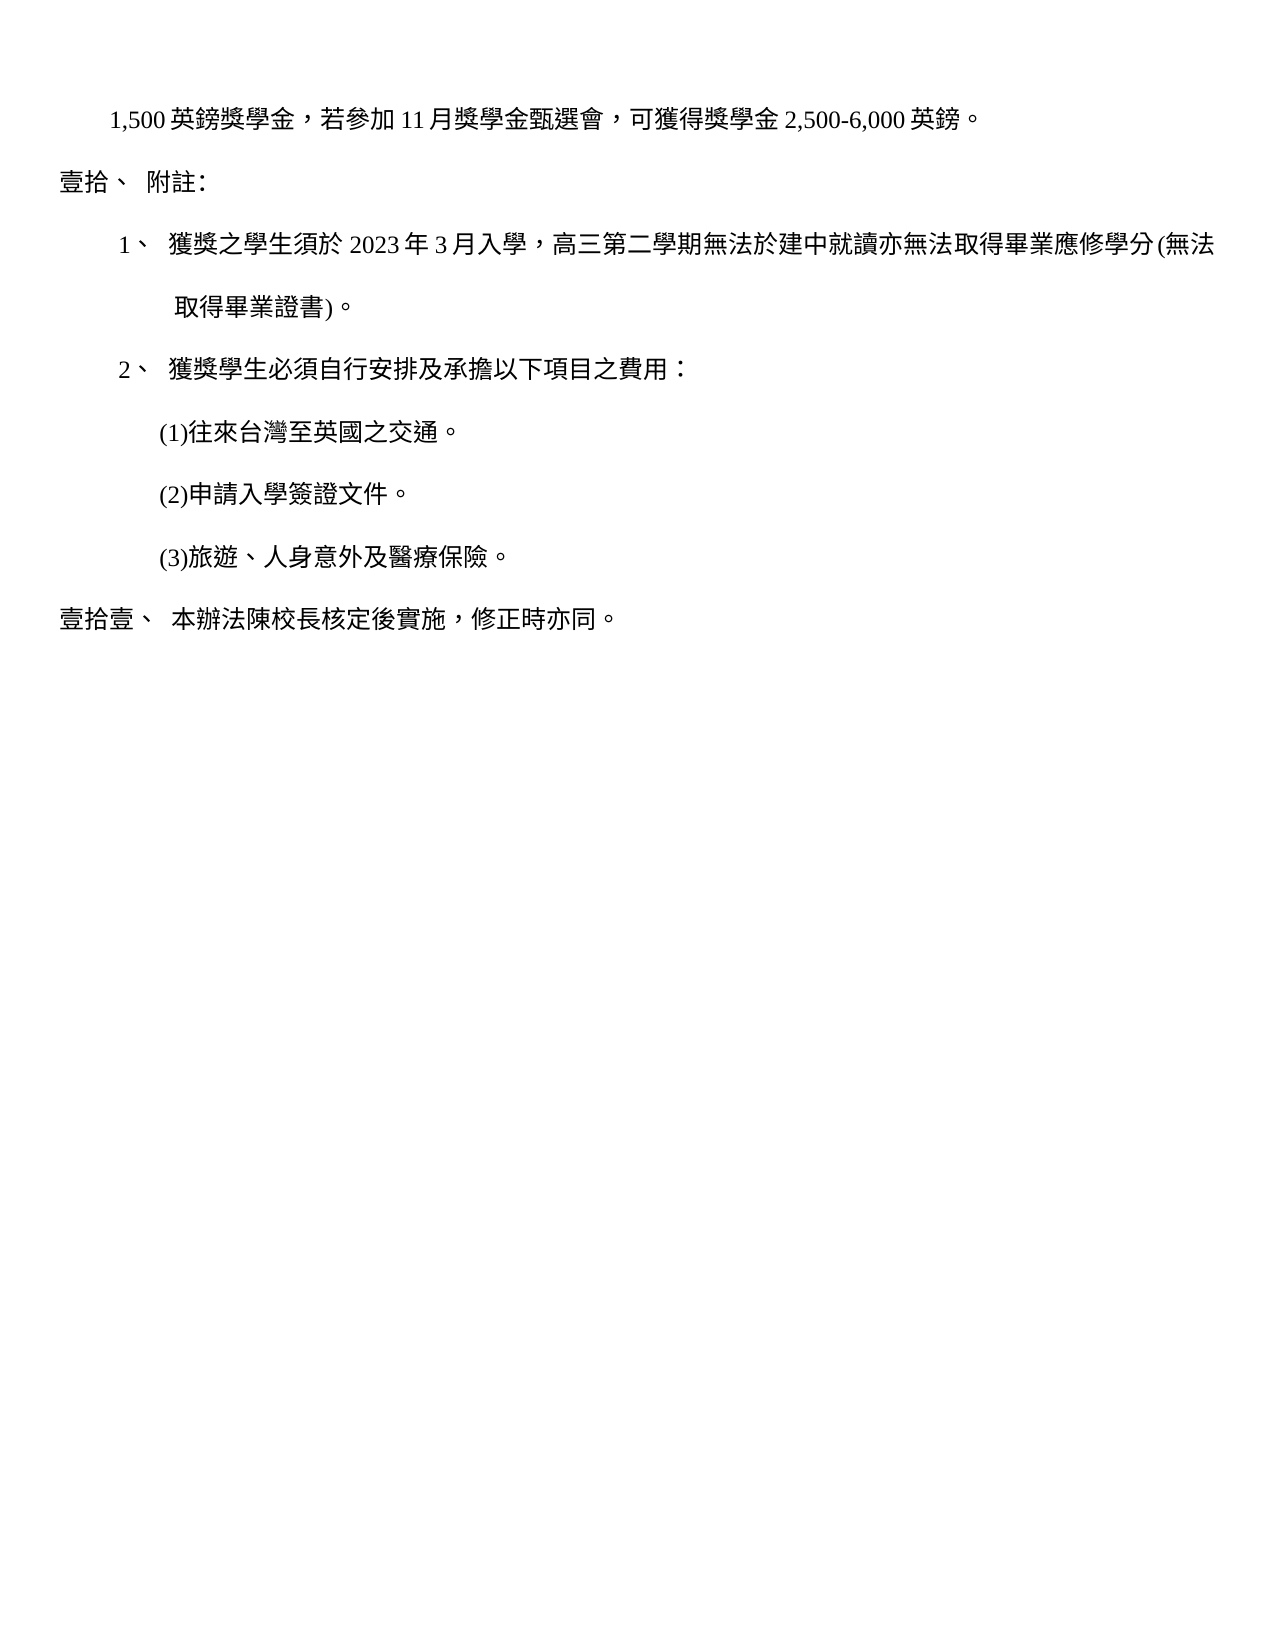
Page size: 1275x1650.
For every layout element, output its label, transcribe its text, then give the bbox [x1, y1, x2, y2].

text (1)往來台灣至英國之交通。 [59, 389, 1216, 451]
list 1,500英鎊獎學金，若參加11月獎學金甄選會，可獲得獎學金2,500-6,000英鎊。 [59, 76, 1216, 139]
list 本辦法陳校長核定後實施，修正時亦同。 [59, 576, 1216, 639]
list 附註： [59, 139, 1216, 201]
text (2)申請入學簽證文件。 [59, 451, 1216, 514]
text (3)旅遊、人身意外及醫療保險。 [109, 514, 1216, 576]
list 獲獎之學生須於2023年3月入學，高三第二學期無法於建中就讀亦無法取得畢業應修學分(無法取得畢業證書)。 [118, 201, 1216, 326]
list 獲獎學生必須自行安排及承擔以下項目之費用： [118, 326, 1216, 389]
